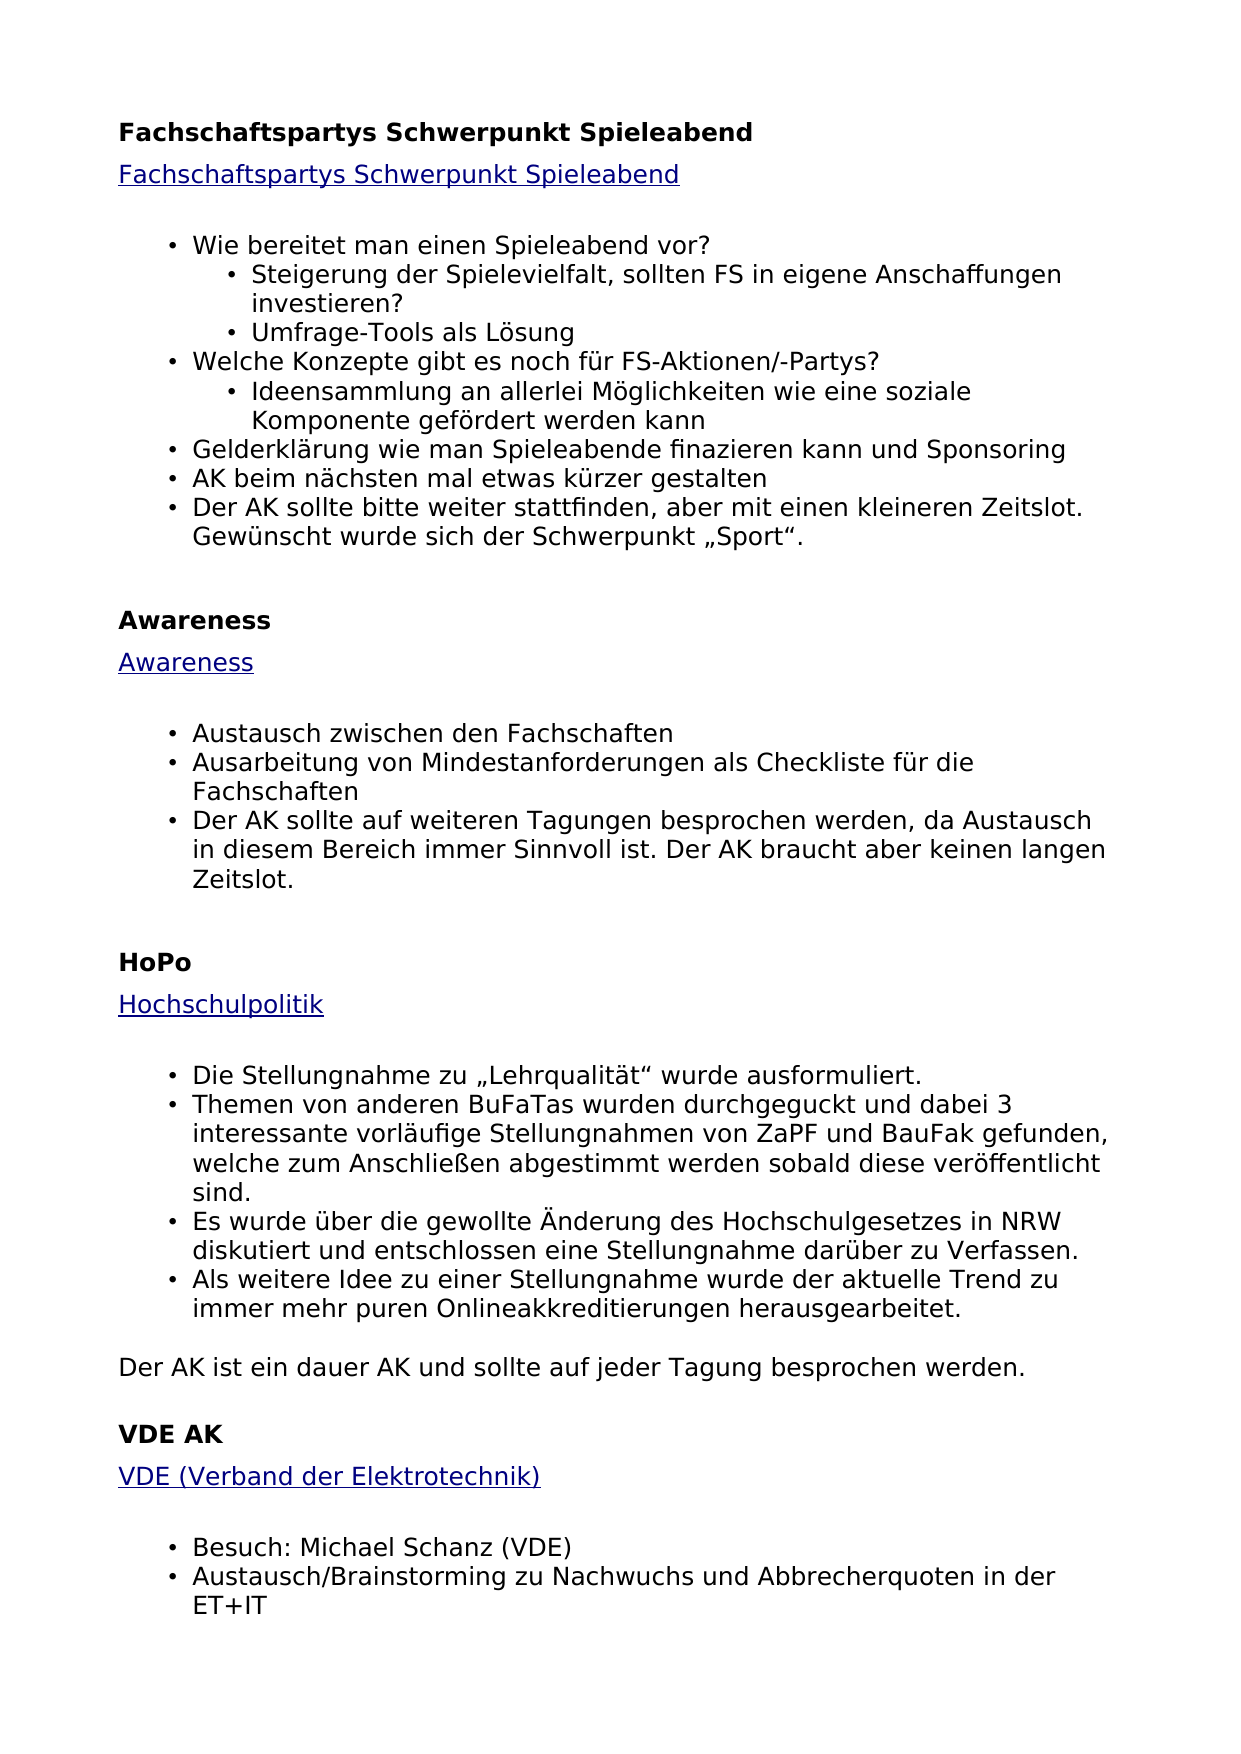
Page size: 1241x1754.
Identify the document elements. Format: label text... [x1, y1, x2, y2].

subtitle HoPo [118, 948, 1122, 978]
text Hochschulpolitik [118, 990, 1122, 1019]
subtitle Awareness [118, 606, 1122, 635]
list Der AK sollte auf weiteren Tagungen besprochen werden, da Austausch in diesem Bereich immer Sinnvoll ist. Der AK braucht aber keinen langen Zeitslot. [177, 807, 1122, 894]
list Themen von anderen BuFaTas wurden durchgeguckt und dabei 3 interessante vorläufige Stellungnahmen von ZaPF und BauFak gefunden, welche zum Anschließen abgestimmt werden sobald diese veröffentlicht sind. [177, 1091, 1122, 1207]
subtitle Fachschaftspartys Schwerpunkt Spieleabend [118, 118, 1122, 147]
text Awareness [118, 648, 1122, 677]
text VDE (Verband der Elektrotechnik) [118, 1462, 1122, 1491]
text Der AK ist ein dauer AK und sollte auf jeder Tagung besprochen werden. [118, 1353, 1122, 1382]
list Umfrage-Tools als Lösung [236, 318, 1122, 348]
subtitle VDE AK [118, 1420, 1122, 1449]
list Welche Konzepte gibt es noch für FS-Aktionen/-Partys? [177, 348, 1122, 377]
text Fachschaftspartys Schwerpunkt Spieleabend [118, 160, 1122, 189]
list Es wurde über die gewollte Änderung des Hochschulgesetzes in NRW diskutiert und entschlossen eine Stellungnahme darüber zu Verfassen. [177, 1207, 1122, 1266]
list Ideensammlung an allerlei Möglichkeiten wie eine soziale Komponente gefördert werden kann [236, 377, 1122, 435]
list Die Stellungnahme zu „Lehrqualität“ wurde ausformuliert. [177, 1061, 1122, 1091]
list Als weitere Idee zu einer Stellungnahme wurde der aktuelle Trend zu immer mehr puren Onlineakkreditierungen herausgearbeitet. [177, 1266, 1122, 1324]
list Gelderklärung wie man Spieleabende finazieren kann und Sponsoring [177, 435, 1122, 464]
list Wie bereitet man einen Spieleabend vor? [177, 231, 1122, 260]
list Austausch/Brainstorming zu Nachwuchs und Abbrecherquoten in der ET+IT [177, 1562, 1122, 1620]
list Besuch: Michael Schanz (VDE) [177, 1533, 1122, 1562]
list AK beim nächsten mal etwas kürzer gestalten [177, 464, 1122, 493]
list Der AK sollte bitte weiter stattfinden, aber mit einen kleineren Zeitslot. Gewünscht wurde sich der Schwerpunkt „Sport“. [177, 493, 1122, 552]
list Ausarbeitung von Mindestanforderungen als Checkliste für die Fachschaften [177, 748, 1122, 807]
list Steigerung der Spielevielfalt, sollten FS in eigene Anschaffungen investieren? [236, 260, 1122, 318]
list Austausch zwischen den Fachschaften [177, 719, 1122, 748]
